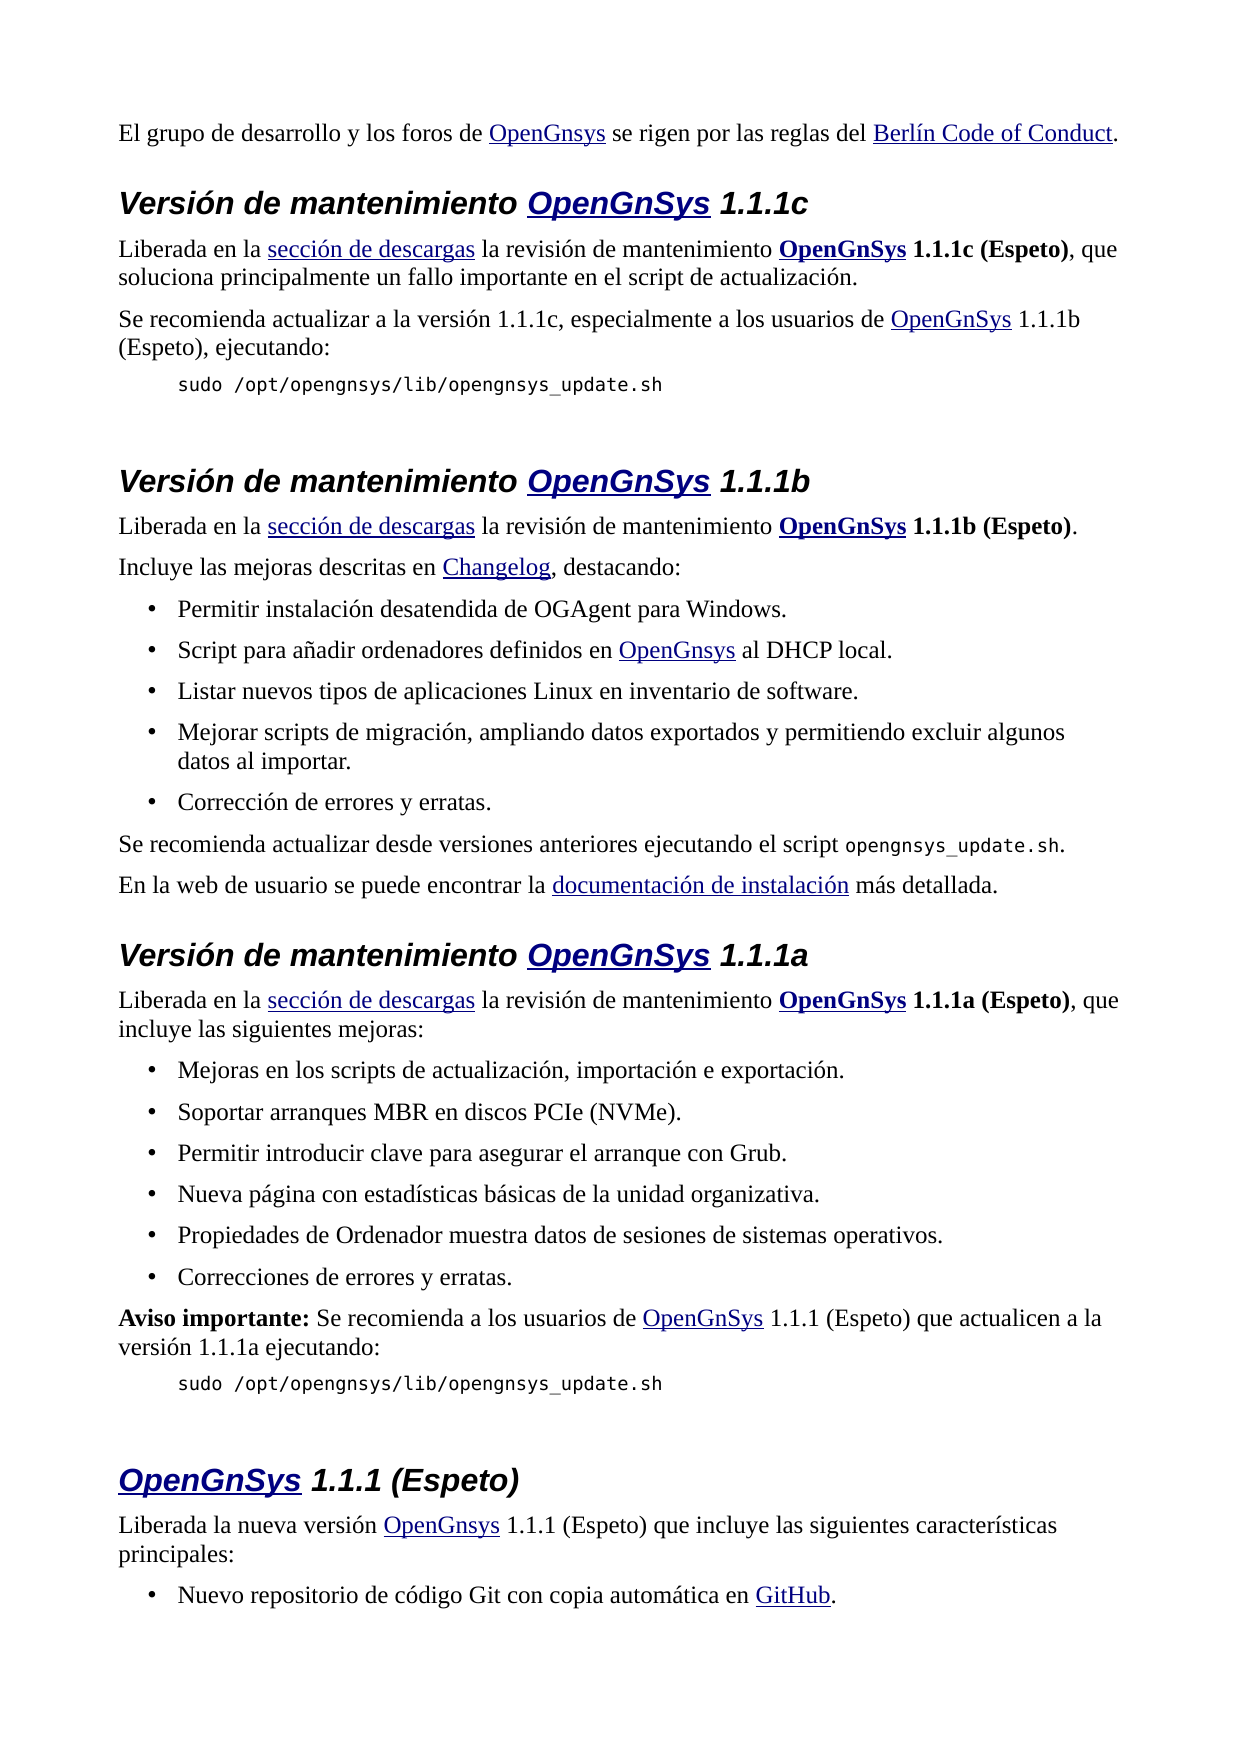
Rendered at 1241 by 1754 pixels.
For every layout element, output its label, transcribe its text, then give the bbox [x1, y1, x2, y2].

list Permitir introducir clave para asegurar el arranque con Grub. [148, 1138, 1122, 1167]
text Liberada en la sección de descargas la revisión de mantenimiento OpenGnSys 1.1.1c (Espeto), que soluciona principalmente un fallo importante en el script de actualización. [118, 234, 1122, 291]
list Propiedades de Ordenador muestra datos de sesiones de sistemas operativos. [148, 1221, 1122, 1249]
text Liberada en la sección de descargas la revisión de mantenimiento OpenGnSys 1.1.1b (Espeto). [118, 511, 1122, 540]
list Script para añadir ordenadores definidos en OpenGnsys al DHCP local. [148, 635, 1122, 664]
text Se recomienda actualizar a la versión 1.1.1c, especialmente a los usuarios de OpenGnSys 1.1.1b (Espeto), ejecutando: [118, 304, 1122, 361]
list Permitir instalación desatendida de OGAgent para Windows. [148, 594, 1122, 622]
subtitle Versión de mantenimiento OpenGnSys 1.1.1b [118, 462, 1122, 499]
text Se recomienda actualizar desde versiones anteriores ejecutando el script opengnsys_update.sh. [118, 829, 1122, 857]
list Nuevo repositorio de código Git con copia automática en ​GitHub. [148, 1581, 1122, 1609]
text Aviso importante: Se recomienda a los usuarios de OpenGnSys 1.1.1 (Espeto) que actualicen a la versión 1.1.1a ejecutando: [118, 1303, 1122, 1361]
list Mejorar scripts de migración, ampliando datos exportados y permitiendo excluir algunos datos al importar. [148, 717, 1122, 775]
list Corrección de errores y erratas. [148, 787, 1122, 816]
list Listar nuevos tipos de aplicaciones Linux en inventario de software. [148, 676, 1122, 705]
list Mejoras en los scripts de actualización, importación e exportación. [148, 1056, 1122, 1084]
list Soportar arranques MBR en discos PCIe (NVMe). [148, 1097, 1122, 1126]
subtitle Versión de mantenimiento OpenGnSys 1.1.1c [118, 184, 1122, 221]
subtitle OpenGnSys 1.1.1 (Espeto) [118, 1461, 1122, 1498]
text El grupo de desarrollo y los foros de OpenGnsys se rigen por las reglas del ​Berlín Code of Conduct. [118, 118, 1122, 147]
text Incluye las mejoras descritas en Changelog, destacando: [118, 552, 1122, 581]
text Liberada en la sección de descargas la revisión de mantenimiento OpenGnSys 1.1.1a (Espeto), que incluye las siguientes mejoras: [118, 986, 1122, 1043]
text sudo /opt/opengnsys/lib/opengnsys_update.sh [177, 374, 1063, 396]
text Liberada la nueva versión OpenGnsys 1.1.1 (Espeto) que incluye las siguientes características principales: [118, 1511, 1122, 1568]
text sudo /opt/opengnsys/lib/opengnsys_update.sh [177, 1373, 1063, 1395]
list Correcciones de errores y erratas. [148, 1262, 1122, 1291]
list Nueva página con estadísticas básicas de la unidad organizativa. [148, 1179, 1122, 1208]
subtitle Versión de mantenimiento OpenGnSys 1.1.1a [118, 936, 1122, 973]
text En la web de usuario se puede encontrar la documentación de instalación más detallada. [118, 870, 1122, 899]
